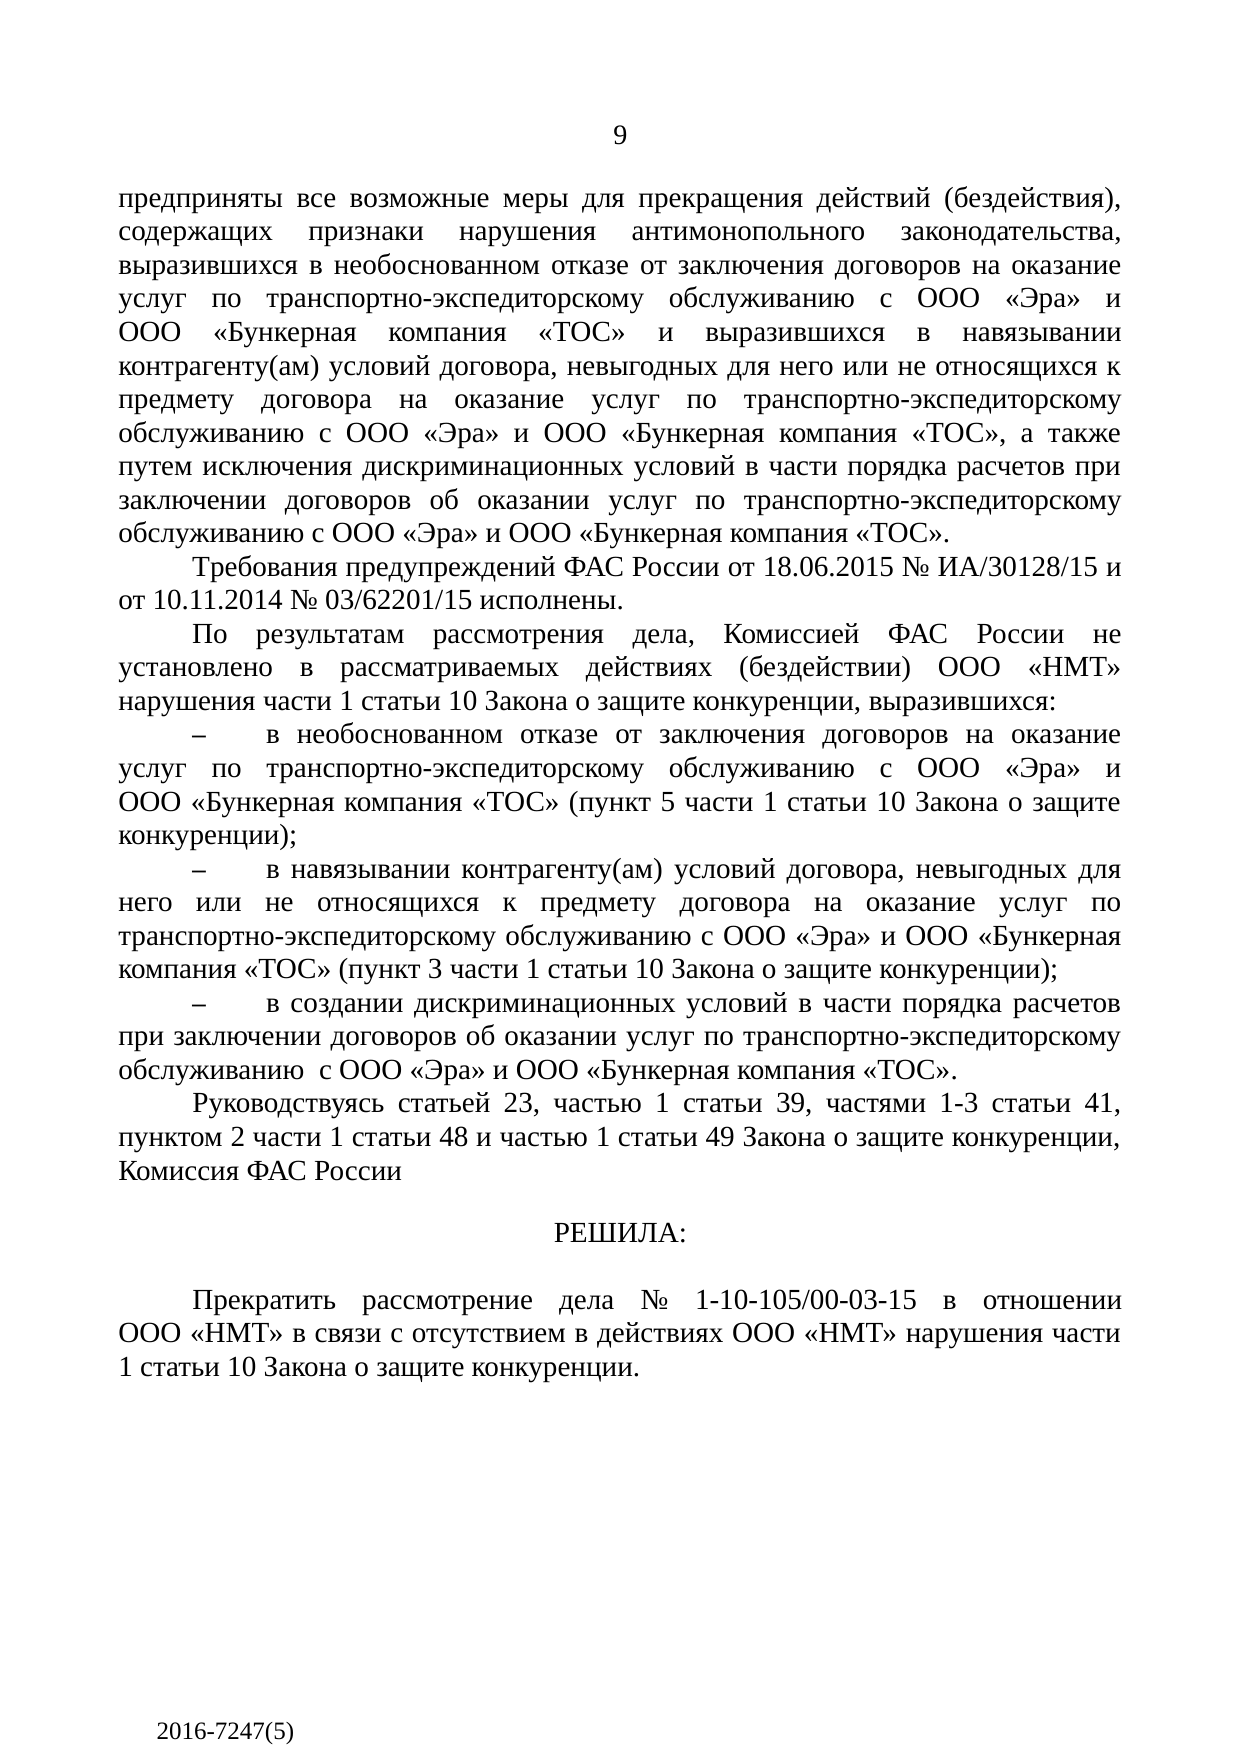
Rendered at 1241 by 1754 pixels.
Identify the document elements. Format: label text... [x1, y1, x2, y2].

list в создании дискриминационных условий в части порядка расчетов при заключении договоров об оказании услуг по транспортно-экспедиторскому обслуживанию с ООО «Эра» и ООО «Бункерная компания «ТОС». [118, 985, 1122, 1086]
text По результатам рассмотрения дела, Комиссией ФАС России не установлено в рассматриваемых действиях (бездействии) ООО «НМТ» нарушения части 1 статьи 10 Закона о защите конкуренции, выразившихся: [118, 616, 1122, 717]
text Прекратить рассмотрение дела № 1-10-105/00-03-15 в отношении ООО «НМТ» в связи с отсутствием в действиях ООО «НМТ» нарушения части 1 статьи 10 Закона о защите конкуренции. [118, 1282, 1122, 1383]
text Руководствуясь статьей 23, частью 1 статьи 39, частями 1-3 статьи 41, пунктом 2 части 1 статьи 48 и частью 1 статьи 49 Закона о защите конкуренции, Комиссия ФАС России [118, 1086, 1122, 1186]
text Требования предупреждений ФАС России от 18.06.2015 № ИА/30128/15 и от 10.11.2014 № 03/62201/15 исполнены. [118, 549, 1122, 616]
list в необоснованном отказе от заключения договоров на оказание услуг по транспортно-экспедиторскому обслуживанию с ООО «Эра» и ООО «Бункерная компания «ТОС» (пункт 5 части 1 статьи 10 Закона о защите конкуренции); [118, 717, 1122, 851]
list в навязывании контрагенту(ам) условий договора, невыгодных для него или не относящихся к предмету договора на оказание услуг по транспортно-экспедиторскому обслуживанию с ООО «Эра» и ООО «Бункерная компания «ТОС» (пункт 3 части 1 статьи 10 Закона о защите конкуренции); [118, 851, 1122, 985]
text РЕШИЛА: [118, 1215, 1122, 1248]
text предприняты все возможные меры для прекращения действий (бездействия), содержащих признаки нарушения антимонопольного законодательства, выразившихся в необоснованном отказе от заключения договоров на оказание услуг по транспортно-экспедиторскому обслуживанию с ООО «Эра» и ООО «Бункерная компания «ТОС» и выразившихся в навязывании контрагенту(ам) условий договора, невыгодных для него или не относящихся к предмету договора на оказание услуг по транспортно-экспедиторскому обслуживанию с ООО «Эра» и ООО «Бункерная компания «ТОС», а также путем исключения дискриминационных условий в части порядка расчетов при заключении договоров об оказании услуг по транспортно-экспедиторскому обслуживанию с ООО «Эра» и ООО «Бункерная компания «ТОС». [118, 180, 1122, 549]
